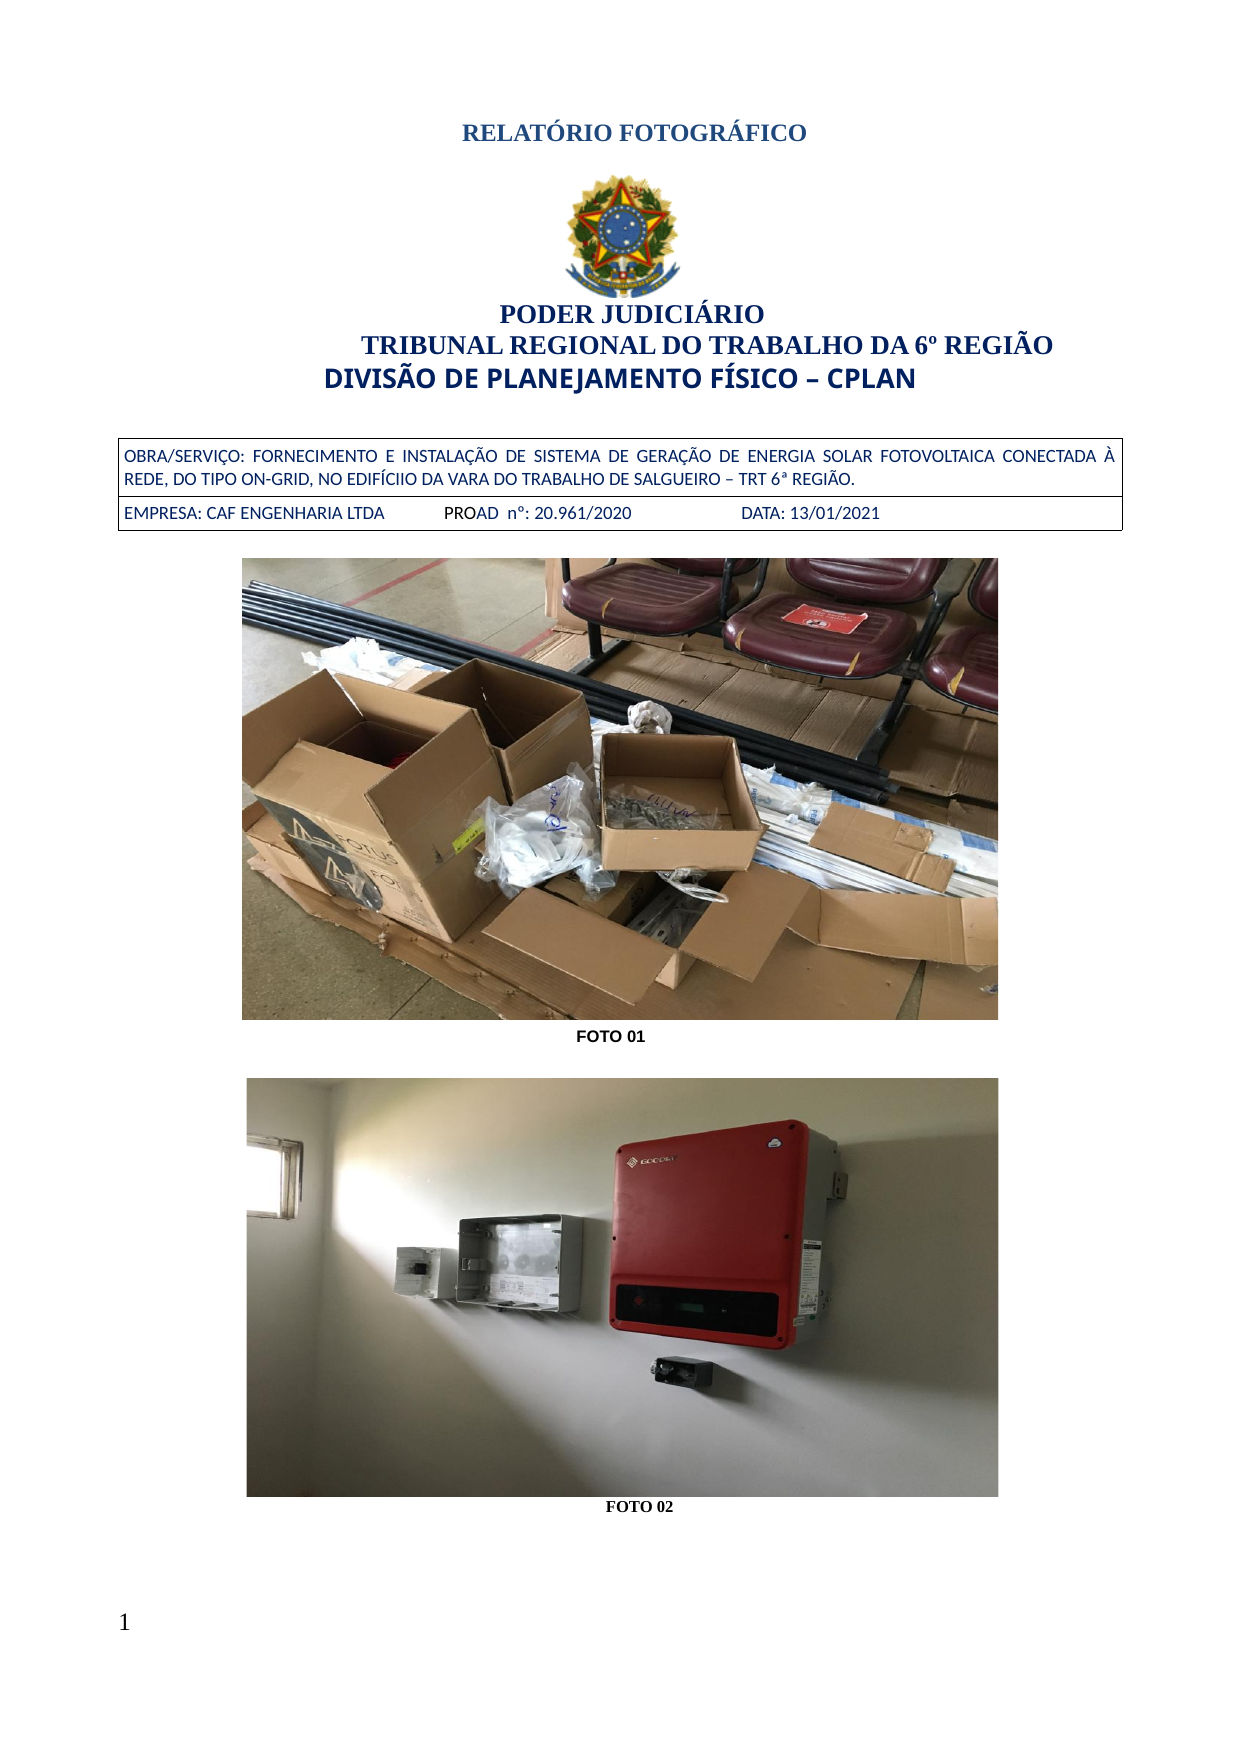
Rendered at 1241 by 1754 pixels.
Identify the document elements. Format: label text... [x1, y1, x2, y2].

text TRIBUNAL REGIONAL DO TRABALHO DA 6º REGIÃO DIVISÃO DE PLANEJAMENTO FÍSICO – CPLAN [118, 329, 1122, 397]
picture [242, 558, 999, 1020]
text RELATÓRIO FOTOGRÁFICO [118, 118, 1122, 147]
text FOTO 01 [118, 559, 1122, 1048]
text PODER JUDICIÁRIO [118, 176, 1122, 329]
table_cell EMPRESA: CAF ENGENHARIA LTDA PROAD nº: 20.961/2020 DATA: 13/01/2021 [119, 497, 1122, 530]
table_header OBRA/SERVIÇO: FORNECIMENTO E INSTALAÇÃO DE SISTEMA DE GERAÇÃO DE ENERGIA SOLAR FOTOVOLTAICA CONECTADA À REDE, DO TIPO ON-GRID, NO EDIFÍCIIO DA VARA DO TRABALHO DE SALGUEIRO – TRT 6ª REGIÃO. [119, 439, 1122, 496]
picture [246, 1078, 999, 1497]
text FOTO 02 [118, 1067, 1122, 1516]
